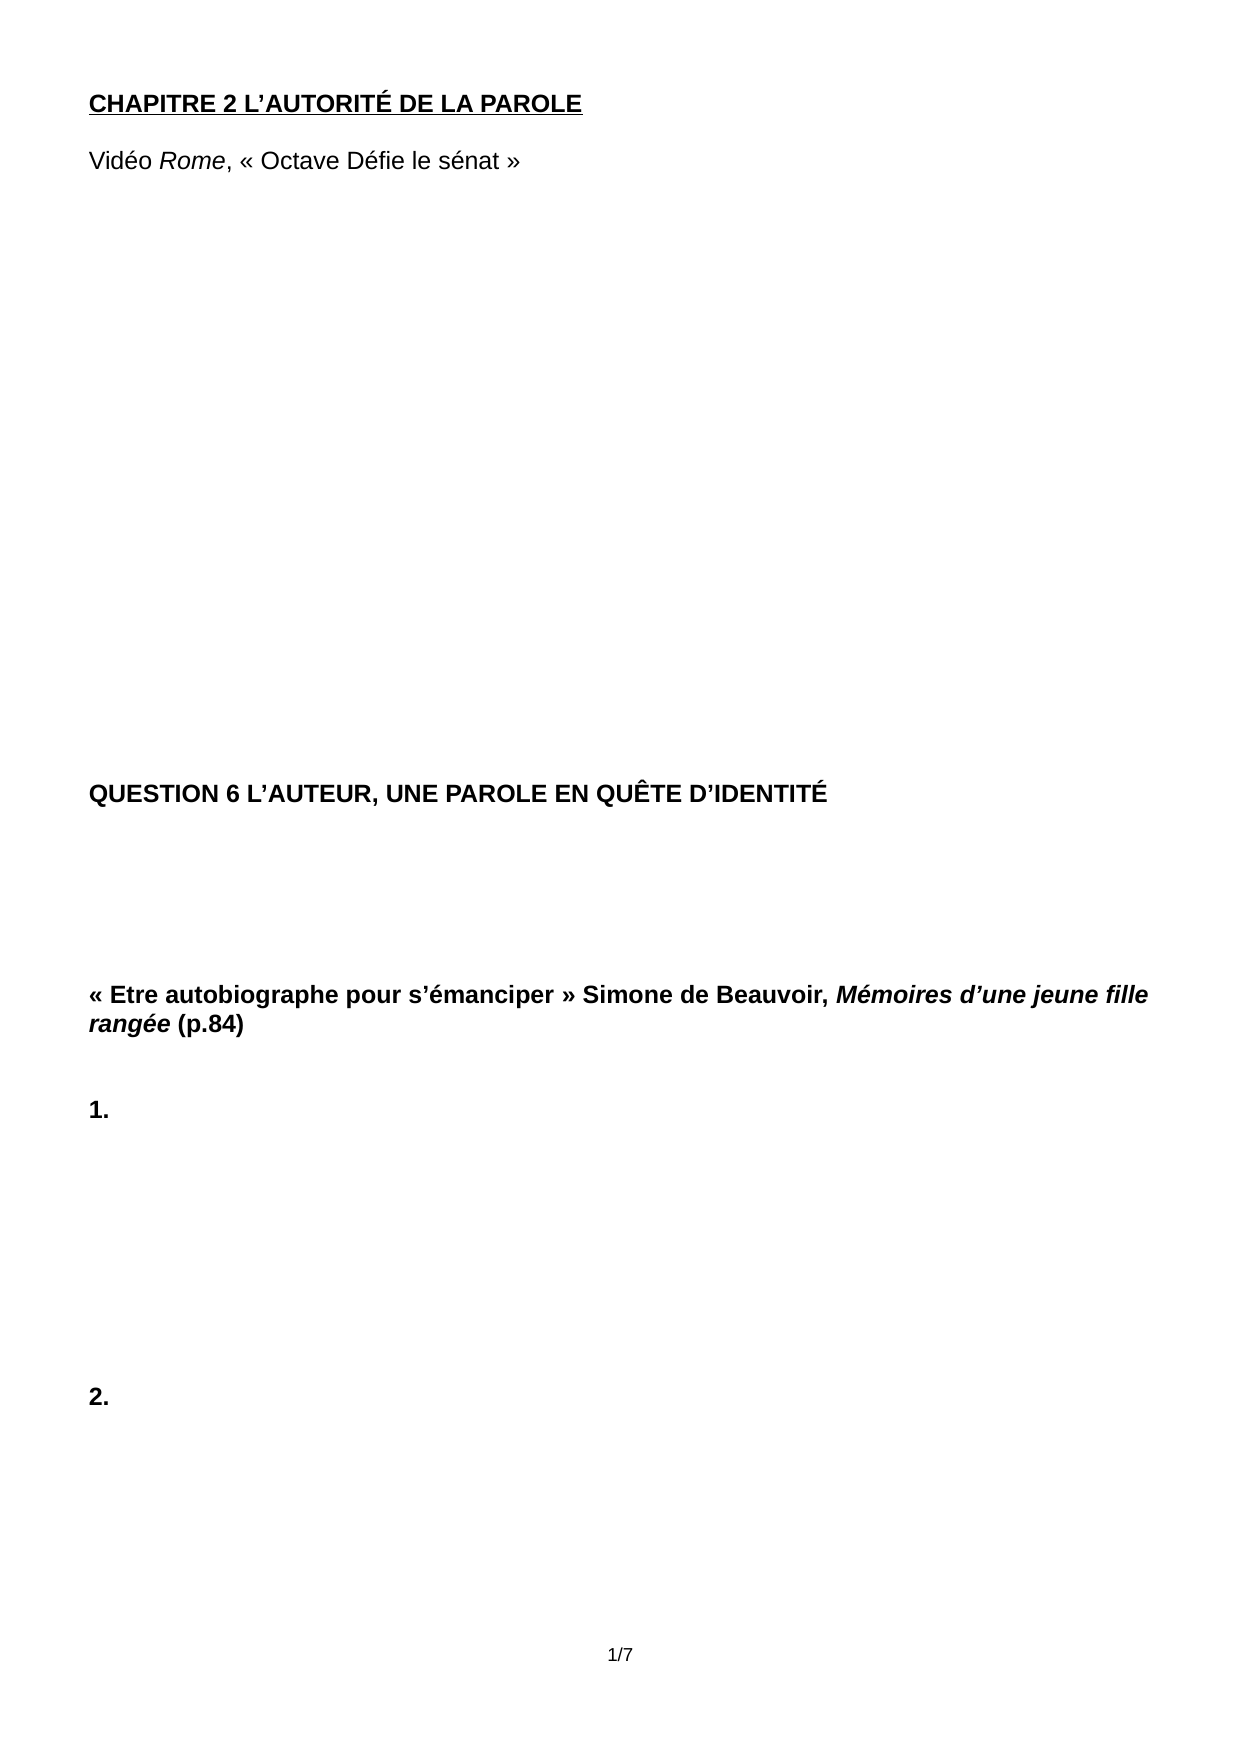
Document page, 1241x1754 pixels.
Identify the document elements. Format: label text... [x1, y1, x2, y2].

text 1. [88, 1095, 1152, 1123]
text « Etre autobiographe pour s’émanciper » Simone de Beauvoir, Mémoires d’une jeune fille rangée (p.84) [88, 980, 1152, 1037]
text CHAPITRE 2 L’AUTORITÉ DE LA PAROLE [88, 88, 1152, 117]
text 2. [88, 1382, 1152, 1411]
text QUESTION 6 L’AUTEUR, UNE PAROLE EN QUÊTE D’IDENTITÉ [88, 778, 1152, 807]
text Vidéo Rome, « Octave Défie le sénat » [88, 146, 1152, 175]
